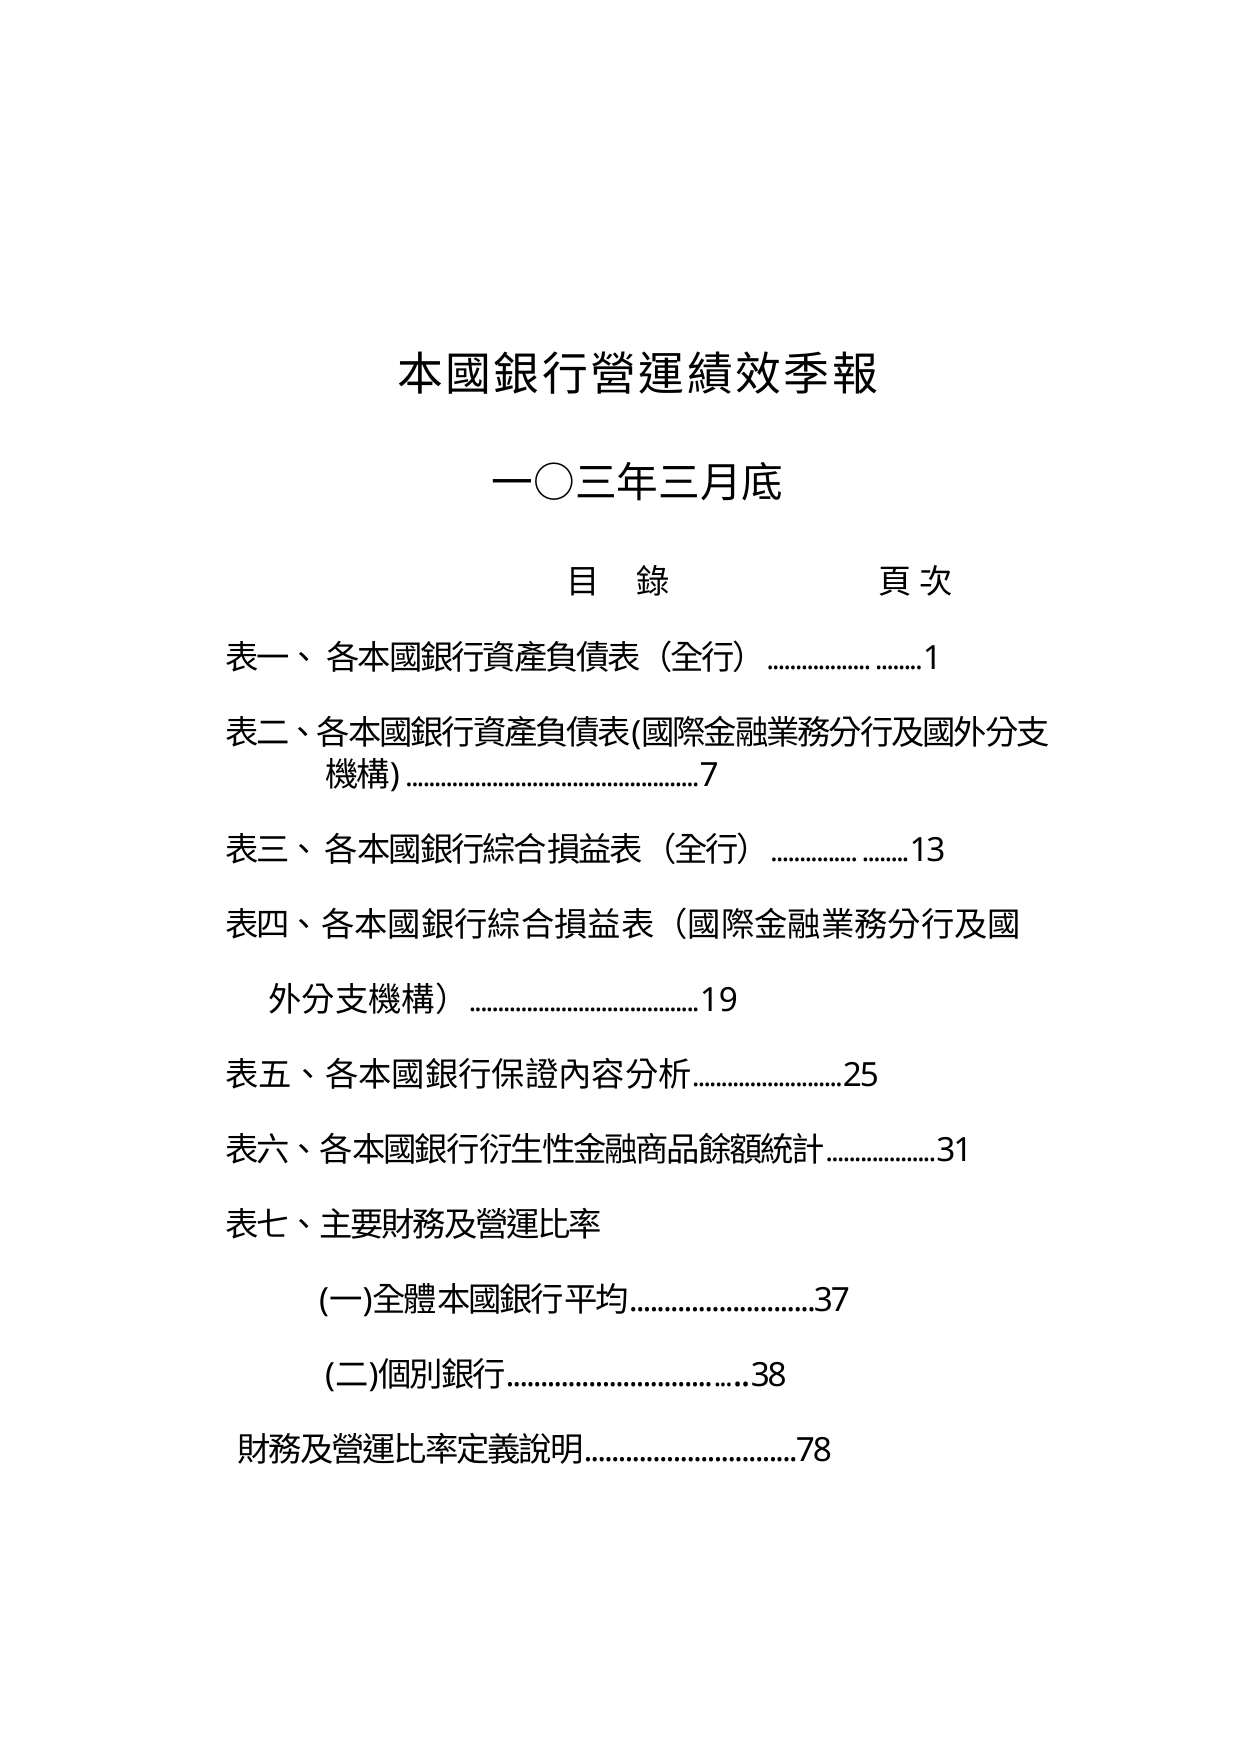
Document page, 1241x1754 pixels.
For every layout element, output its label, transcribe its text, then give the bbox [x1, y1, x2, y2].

text 表五、各本國銀行保證內容分析..........................25 [225, 1053, 1062, 1095]
text (一)全體本國銀行平均...........................37 [312, 1278, 1062, 1320]
text 表七、主要財務及營運比率 [225, 1203, 1037, 1245]
text 目 錄 頁 次 [566, 555, 1037, 603]
text 表二、各本國銀行資產負債表(國際金融業務分行及國外分支機構) ...................................................7 [225, 711, 1049, 795]
text 本國銀行營運績效季報 [237, 337, 1037, 404]
text 表六、各本國銀行衍生性金融商品餘額統計...................31 [225, 1128, 1050, 1170]
text 表一、 各本國銀行資產負債表（全行）.................. ........1 [225, 636, 1049, 678]
text (二)個別銀行...................................38 [325, 1353, 1062, 1395]
text 表四、各本國銀行綜合損益表（國際金融業務分行及國 [225, 903, 1062, 945]
text 一○三年三月底 [237, 449, 1037, 509]
text 表三、 各本國銀行綜合損益表（全行）............... ........13 [225, 828, 1050, 870]
text 財務及營運比率定義說明...............................78 [237, 1428, 1062, 1470]
text 外分支機構）........................................19 [225, 978, 1062, 1020]
